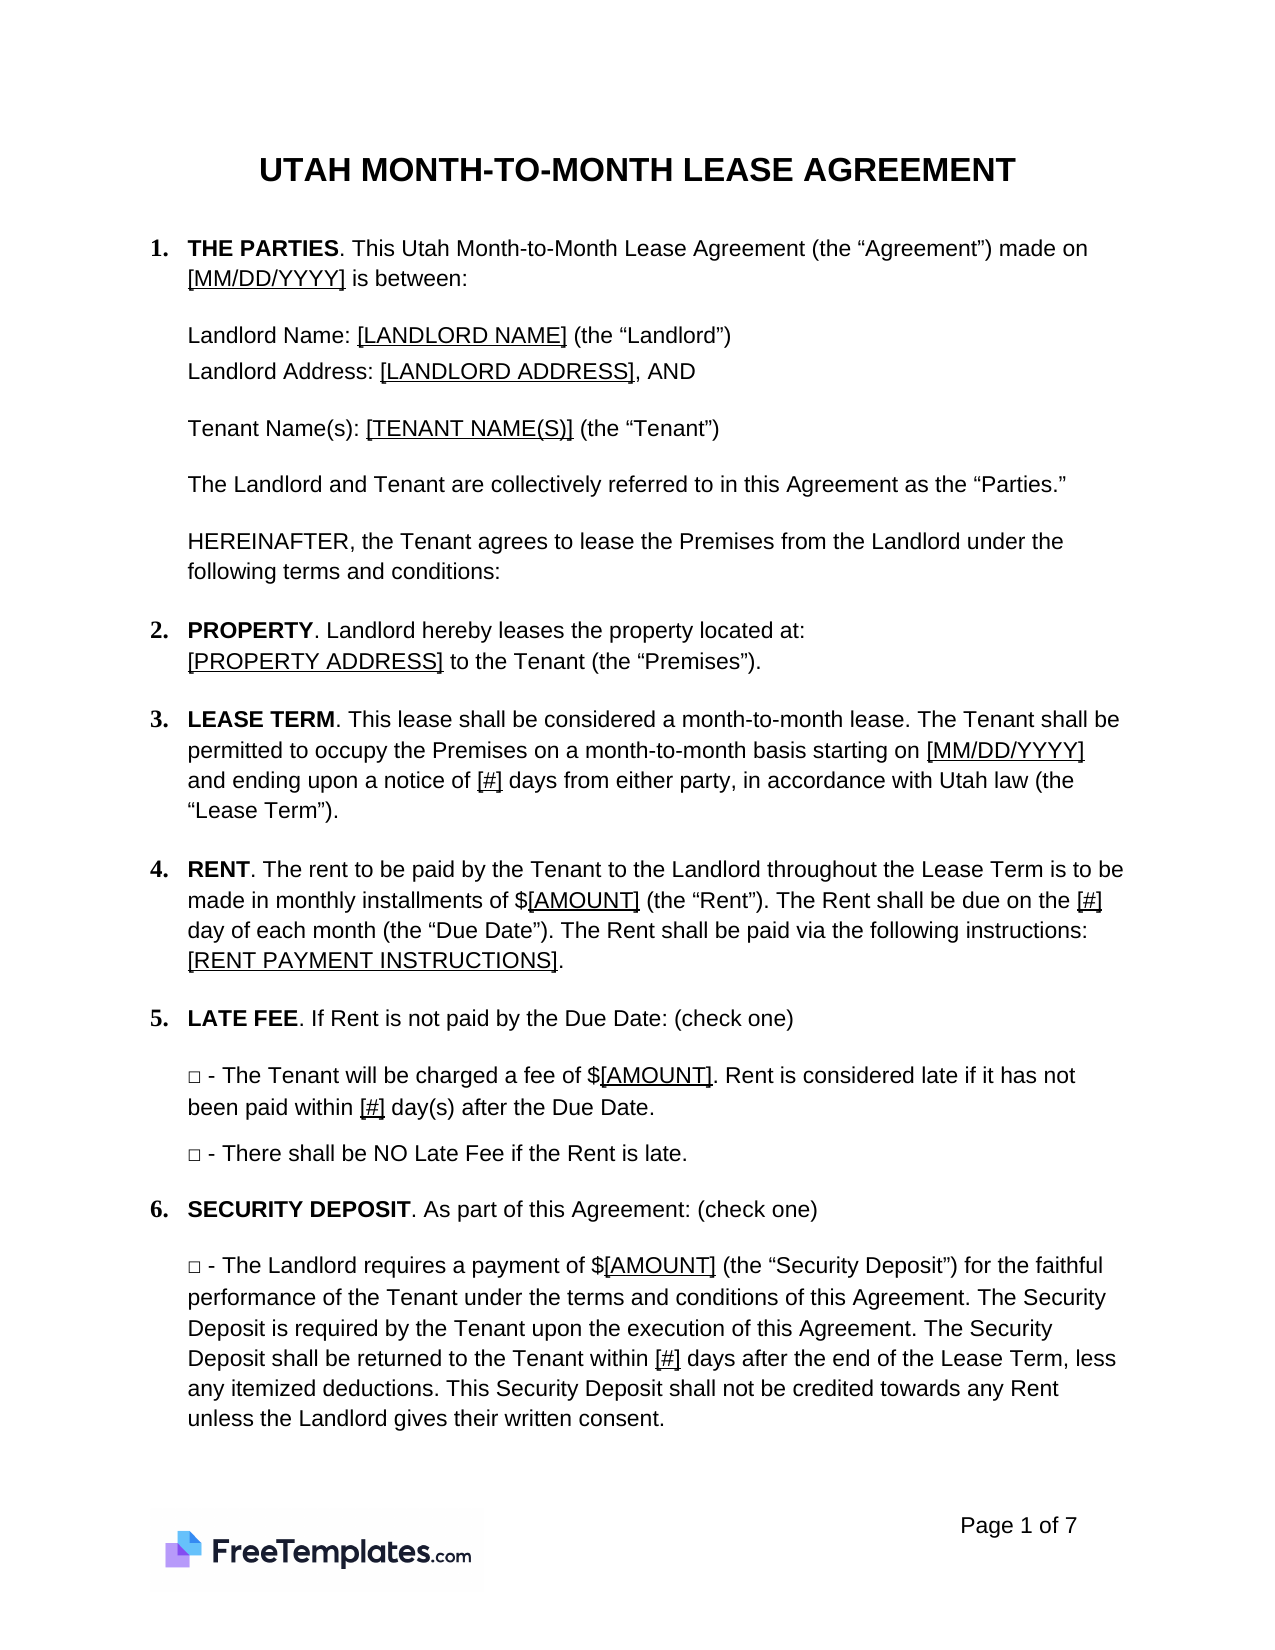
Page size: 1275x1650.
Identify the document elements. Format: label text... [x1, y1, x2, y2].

list ☐ - There shall be NO Late Fee if the Rent is late. [187, 1136, 1125, 1168]
text UTAH MONTH-TO-MONTH LEASE AGREEMENT [150, 150, 1125, 188]
list ☐ - The Tenant will be charged a fee of $[AMOUNT]. Rent is considered late if it has not been paid within [#] day(s) after the Due Date. [187, 1059, 1125, 1120]
list SECURITY DEPOSIT. As part of this Agreement: (check one) [150, 1194, 1125, 1223]
list [PROPERTY ADDRESS] to the Tenant (the “Premises”). [187, 648, 1125, 674]
list HEREINAFTER, the Tenant agrees to lease the Premises from the Landlord under the following terms and conditions: [187, 528, 1125, 584]
list PROPERTY. Landlord hereby leases the property located at: [150, 615, 1125, 643]
list THE PARTIES. This Utah Month-to-Month Lease Agreement (the “Agreement”) made on [MM/DD/YYYY] is between: [150, 233, 1125, 292]
list Landlord Name: [LANDLORD NAME] (the “Landlord”) [187, 322, 1125, 348]
list The Landlord and Tenant are collectively referred to in this Agreement as the “Parties.” [187, 471, 1125, 498]
list ☐ - The Landlord requires a payment of $[AMOUNT] (the “Security Deposit”) for the faithful performance of the Tenant under the terms and conditions of this Agreement. The Security Deposit is required by the Tenant upon the execution of this Agreement. The Security Deposit shall be returned to the Tenant within [#] days after the end of the Lease Term, less any itemized deductions. This Security Deposit shall not be credited towards any Rent unless the Landlord gives their written consent. [187, 1249, 1125, 1431]
list RENT. The rent to be paid by the Tenant to the Landlord throughout the Lease Term is to be made in monthly installments of $[AMOUNT] (the “Rent”). The Rent shall be due on the [#] day of each month (the “Due Date”). The Rent shall be paid via the following instructions: [RENT PAYMENT INSTRUCTIONS]. [150, 854, 1125, 973]
list LATE FEE. If Rent is not paid by the Due Date: (check one) [150, 1003, 1125, 1032]
list Landlord Address: [LANDLORD ADDRESS], AND [187, 358, 1125, 385]
list Tenant Name(s): [TENANT NAME(S)] (the “Tenant”) [187, 415, 1125, 441]
list LEASE TERM. This lease shall be considered a month-to-month lease. The Tenant shall be permitted to occupy the Premises on a month-to-month basis starting on [MM/DD/YYYY] and ending upon a notice of [#] days from either party, in accordance with Utah law (the “Lease Term”). [150, 704, 1125, 824]
